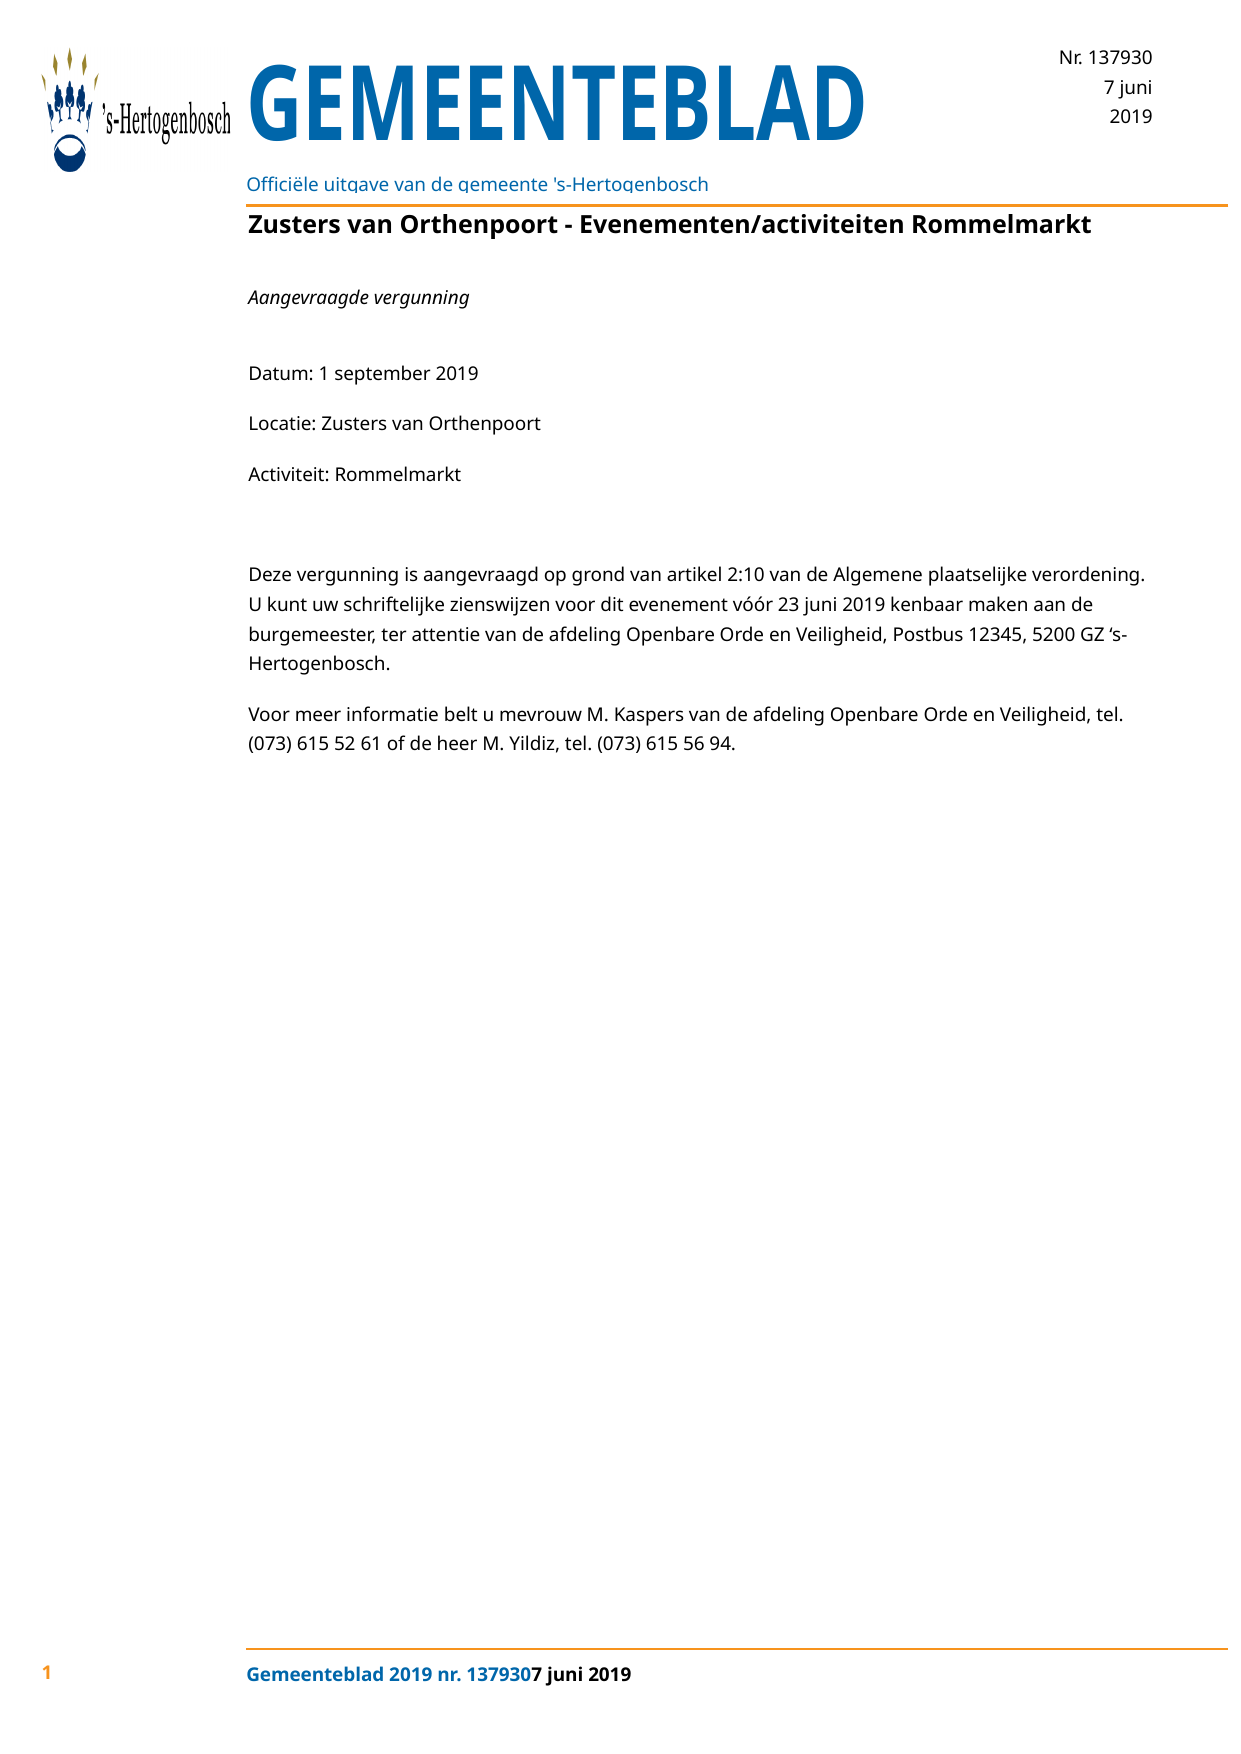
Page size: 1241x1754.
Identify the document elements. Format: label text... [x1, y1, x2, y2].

text Datum: 1 september 2019 [248, 360, 1152, 386]
text Locatie: Zusters van Orthenpoort [248, 410, 1152, 436]
text Activiteit: Rommelmarkt [248, 461, 1152, 487]
text Voor meer informatie belt u mevrouw M. Kaspers van de afdeling Openbare Orde en Veiligheid, tel. (073) 615 52 61 of de heer M. Yildiz, tel. (073) 615 56 94. [248, 701, 1152, 756]
text Deze vergunning is aangevraagd op grond van artikel 2:10 van de Algemene plaatselijke verordening. U kunt uw schriftelijke zienswijzen voor dit evenement vóór 23 juni 2019 kenbaar maken aan de burgemeester, ter attentie van de afdeling Openbare Orde en Veiligheid, Postbus 12345, 5200 GZ ‘s-Hertogenbosch. [248, 562, 1152, 676]
picture [41, 47, 231, 172]
text Aangevraagde vergunning [248, 284, 1152, 309]
text Zusters van Orthenpoort - Evenementen/activiteiten Rommelmarkt [248, 207, 1152, 241]
